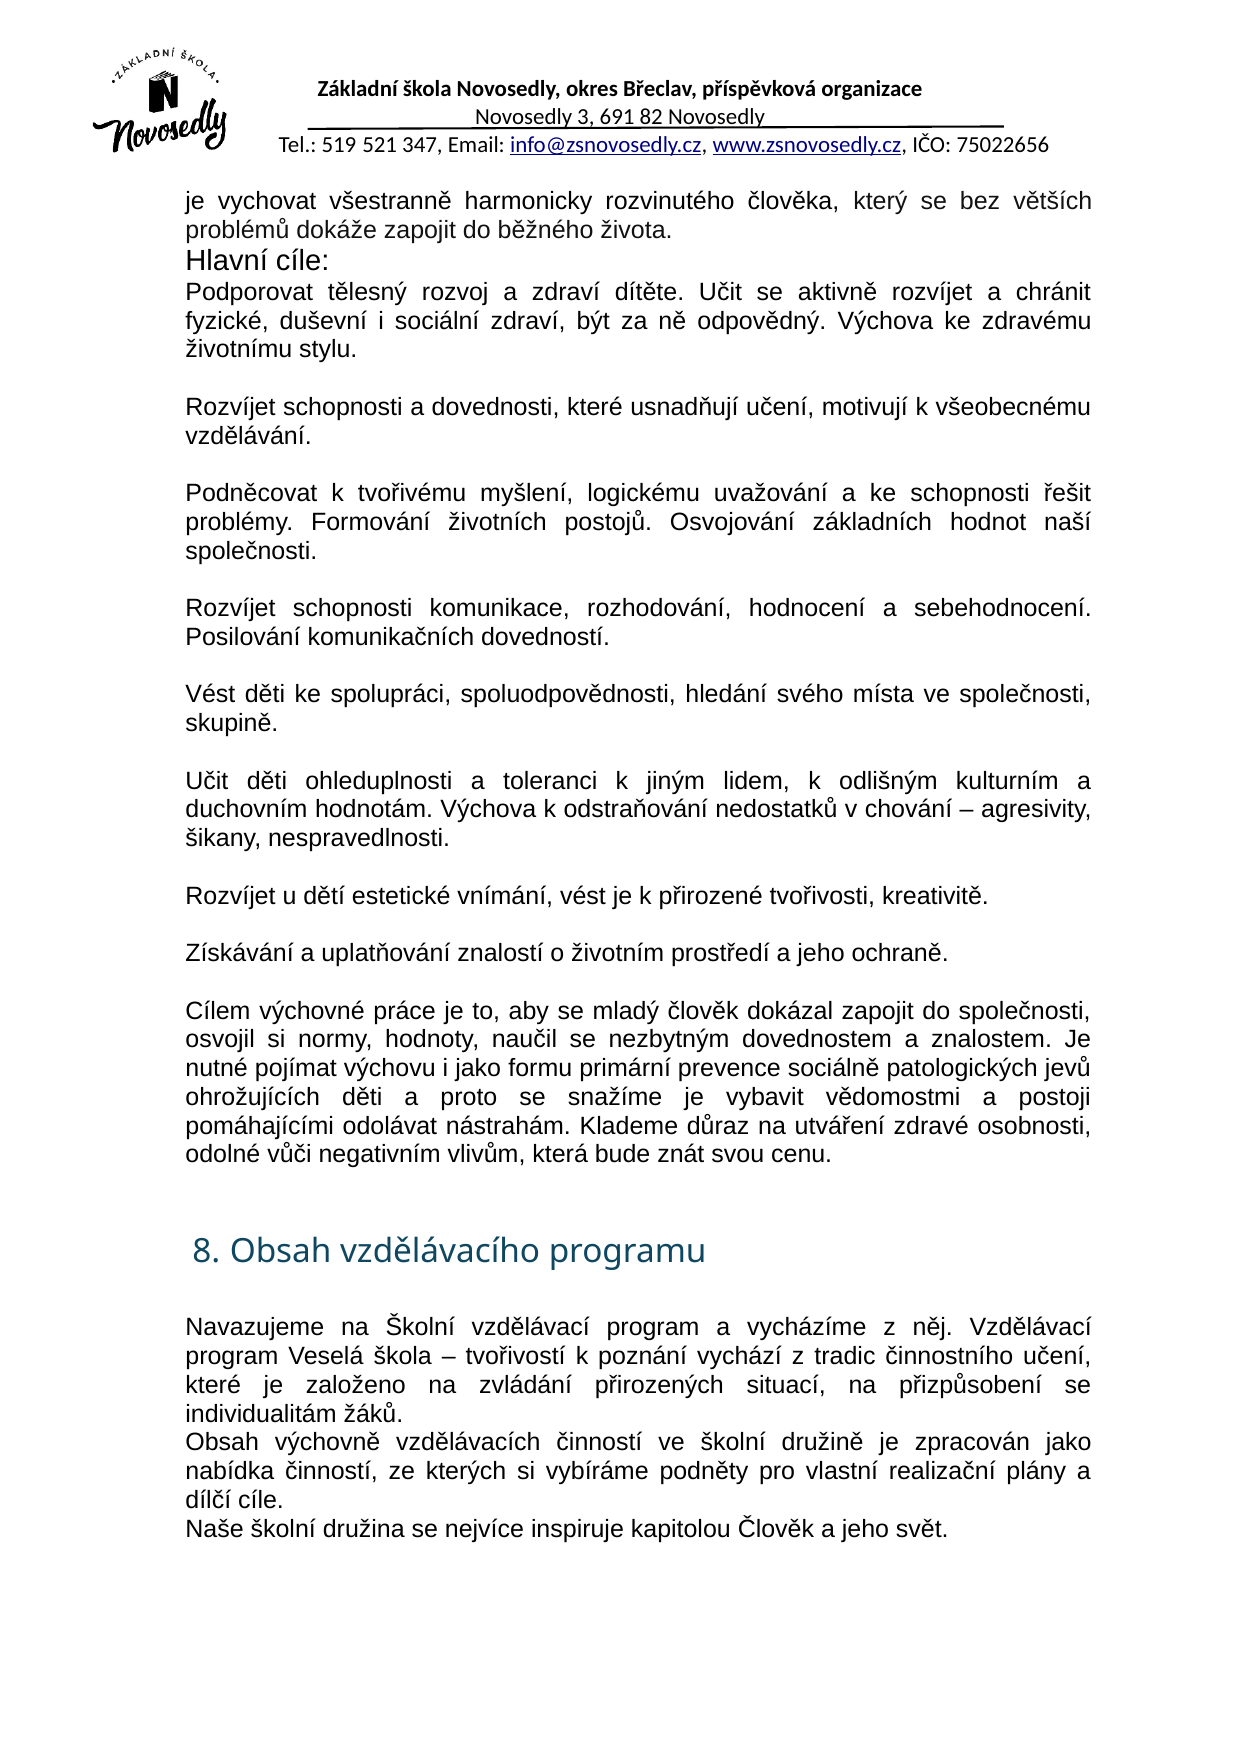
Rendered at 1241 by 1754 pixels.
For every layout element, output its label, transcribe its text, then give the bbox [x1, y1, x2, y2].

text Rozvíjet schopnosti komunikace, rozhodování, hodnocení a sebehodnocení. Posilování komunikačních dovedností. [185, 593, 1093, 651]
text Podporovat tělesný rozvoj a zdraví dítěte. Učit se aktivně rozvíjet a chránit fyzické, duševní i sociální zdraví, být za ně odpovědný. Výchova ke zdravému životnímu stylu. [185, 277, 1093, 363]
text Cílem výchovné práce je to, aby se mladý člověk dokázal zapojit do společnosti, osvojil si normy, hodnoty, naučil se nezbytným dovednostem a znalostem. Je nutné pojímat výchovu i jako formu primární prevence sociálně patologických jevů ohrožujících děti a proto se snažíme je vybavit vědomostmi a postoji pomáhajícími odolávat nástrahám. Klademe důraz na utváření zdravé osobnosti, odolné vůči negativním vlivům, která bude znát svou cenu. [185, 996, 1093, 1168]
text Rozvíjet schopnosti a dovednosti, které usnadňují učení, motivují k všeobecnému vzdělávání. [185, 392, 1093, 449]
text Hlavní cíle: [185, 243, 1093, 277]
text Vést děti ke spolupráci, spoluodpovědnosti, hledání svého místa ve společnosti, skupině. [185, 679, 1093, 737]
text Rozvíjet u dětí estetické vnímání, vést je k přirozené tvořivosti, kreativitě. [185, 881, 1093, 909]
text Podněcovat k tvořivému myšlení, logickému uvažování a ke schopnosti řešit problémy. Formování životních postojů. Osvojování základních hodnot naší společnosti. [185, 478, 1093, 564]
text Obsah výchovně vzdělávacích činností ve školní družině je zpracován jako nabídka činností, ze kterých si vybíráme podněty pro vlastní realizační plány a dílčí cíle. [185, 1427, 1093, 1514]
text Naše školní družina se nejvíce inspiruje kapitolou Člověk a jeho svět. [185, 1514, 1093, 1542]
text Získávání a uplatňování znalostí o životním prostředí a jeho ochraně. [185, 938, 1093, 967]
list Obsah vzdělávacího programu [192, 1227, 1093, 1272]
text Učit děti ohleduplnosti a toleranci k jiným lidem, k odlišným kulturním a duchovním hodnotám. Výchova k odstraňování nedostatků v chování – agresivity, šikany, nespravedlnosti. [185, 766, 1093, 852]
text je vychovat všestranně harmonicky rozvinutého člověka, který se bez větších problémů dokáže zapojit do běžného života. [185, 186, 1093, 243]
text Navazujeme na Školní vzdělávací program a vycházíme z něj. Vzdělávací program Veselá škola – tvořivostí k poznání vychází z tradic činnostního učení, které je založeno na zvládání přirozených situací, na přizpůsobení se individualitám žáků. [185, 1312, 1093, 1427]
